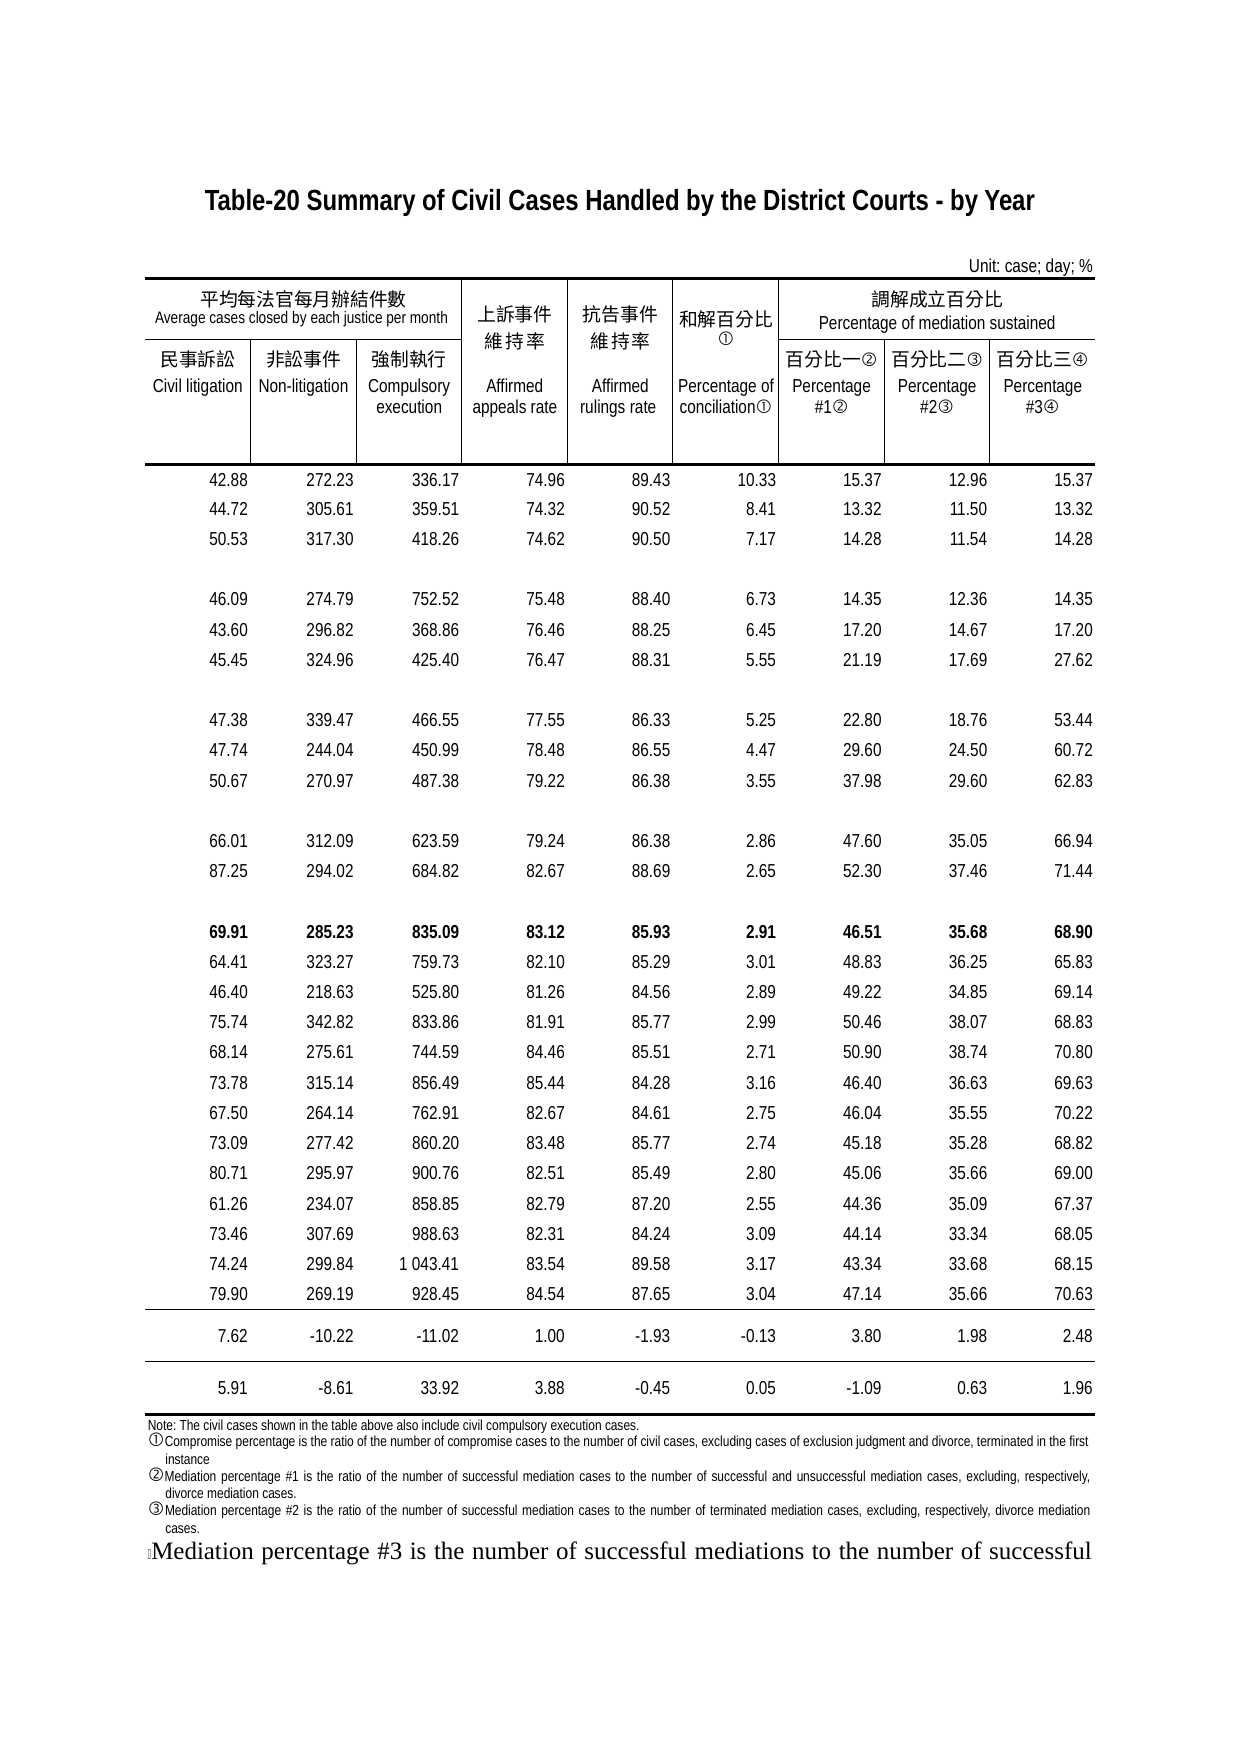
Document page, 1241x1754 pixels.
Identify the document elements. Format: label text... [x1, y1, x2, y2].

table_cell 90.52 [567, 493, 673, 523]
table_cell 61.26 [145, 1188, 250, 1218]
table_cell 74.62 [462, 524, 567, 554]
table_cell 1.00 [462, 1310, 567, 1361]
text Mediation percentage #3 is the number of successful mediations to the number of successful [148, 1536, 1092, 1565]
table_cell 89.43 [567, 466, 673, 493]
table_cell 82.51 [462, 1158, 567, 1188]
table_cell 29.60 [779, 735, 884, 765]
table_cell [884, 886, 990, 916]
table_cell [462, 886, 567, 916]
table_cell 84.54 [462, 1279, 567, 1309]
table_cell 45.06 [779, 1158, 884, 1188]
table_cell 50.46 [779, 1007, 884, 1037]
table_cell 81.91 [462, 1007, 567, 1037]
table_cell 65.83 [990, 946, 1095, 977]
table_cell 487.38 [356, 765, 462, 795]
table_cell [779, 886, 884, 916]
table_cell -10.22 [250, 1310, 356, 1361]
table_cell 244.04 [250, 735, 356, 765]
table_cell 73.46 [145, 1218, 250, 1248]
table_header 調解成立百分比 Percentage of mediation sustained [779, 280, 1095, 339]
table_cell 835.09 [356, 916, 462, 946]
table_cell 88.69 [567, 856, 673, 886]
table_cell 218.63 [250, 977, 356, 1007]
table_cell Percentage #3 [990, 375, 1095, 463]
table_cell 759.73 [356, 946, 462, 977]
table_cell [567, 675, 673, 705]
table_cell 75.48 [462, 584, 567, 614]
table_cell [990, 554, 1095, 584]
table_cell 83.48 [462, 1128, 567, 1158]
table_cell 317.30 [250, 524, 356, 554]
table_cell 36.25 [884, 946, 990, 977]
table_cell 53.44 [990, 705, 1095, 735]
table_cell 70.80 [990, 1037, 1095, 1067]
table_cell 275.61 [250, 1037, 356, 1067]
table_cell 83.12 [462, 916, 567, 946]
table_cell Compulsory execution [357, 375, 461, 463]
table_cell [145, 554, 250, 584]
table_cell 67.50 [145, 1098, 250, 1128]
table_cell -1.09 [779, 1362, 884, 1413]
table_cell 35.09 [884, 1188, 990, 1218]
table_cell [567, 886, 673, 916]
table_cell 42.88 [145, 466, 250, 493]
table_cell [145, 886, 250, 916]
table_cell 35.28 [884, 1128, 990, 1158]
table_cell 88.25 [567, 614, 673, 644]
table_cell 274.79 [250, 584, 356, 614]
table_cell 285.23 [250, 916, 356, 946]
text Mediation percentage #1 is the ratio of the number of successful mediation cases to the number of successful and unsuccessful mediation cases, excluding, respectively, divorce mediation cases. [148, 1467, 1092, 1502]
table_cell -1.93 [567, 1310, 673, 1361]
table_cell Affirmed rulings rate [568, 375, 672, 463]
table_cell 82.10 [462, 946, 567, 977]
table_cell 3.80 [779, 1310, 884, 1361]
table_cell 17.20 [990, 614, 1095, 644]
table_cell 13.32 [779, 493, 884, 523]
table_cell 21.19 [779, 644, 884, 674]
table_cell [673, 675, 778, 705]
table_cell 35.05 [884, 826, 990, 856]
table_cell 294.02 [250, 856, 356, 886]
table_cell 85.29 [567, 946, 673, 977]
table_cell 8.41 [673, 493, 778, 523]
table_cell 305.61 [250, 493, 356, 523]
table_cell [462, 795, 567, 826]
table_cell 296.82 [250, 614, 356, 644]
table_cell 5.25 [673, 705, 778, 735]
table_cell 2.89 [673, 977, 778, 1007]
table_cell 47.60 [779, 826, 884, 856]
text Unit: case; day; % [148, 255, 1092, 277]
table_cell 50.53 [145, 524, 250, 554]
table_cell 80.71 [145, 1158, 250, 1188]
table_cell 14.28 [779, 524, 884, 554]
table_cell 3.88 [462, 1362, 567, 1413]
table_cell 76.46 [462, 614, 567, 644]
table_cell 74.96 [462, 466, 567, 493]
table_cell 264.14 [250, 1098, 356, 1128]
table_header 上訴事件 維持率 [462, 280, 567, 374]
table_cell 85.44 [462, 1067, 567, 1097]
table_cell 2.86 [673, 826, 778, 856]
table_cell 33.34 [884, 1218, 990, 1248]
table_cell 0.05 [673, 1362, 778, 1413]
table_cell 525.80 [356, 977, 462, 1007]
text Compromise percentage is the ratio of the number of compromise cases to the number of civil cases, excluding cases of exclusion judgment and divorce, terminated in the first instance [148, 1433, 1092, 1467]
table_cell Non-litigation [251, 375, 356, 463]
table_cell [567, 554, 673, 584]
table_cell 69.91 [145, 916, 250, 946]
table_cell 68.83 [990, 1007, 1095, 1037]
table_cell 299.84 [250, 1249, 356, 1279]
table_cell 368.86 [356, 614, 462, 644]
table_cell 3.16 [673, 1067, 778, 1097]
table_cell 3.04 [673, 1279, 778, 1309]
table_header 抗告事件 維持率 [568, 280, 672, 374]
table_cell 295.97 [250, 1158, 356, 1188]
table_cell 27.62 [990, 644, 1095, 674]
table_cell 234.07 [250, 1188, 356, 1218]
table_cell 307.69 [250, 1218, 356, 1248]
table_cell [145, 675, 250, 705]
table_cell 17.69 [884, 644, 990, 674]
table_cell 5.55 [673, 644, 778, 674]
table_cell 7.17 [673, 524, 778, 554]
table_cell 14.35 [779, 584, 884, 614]
table_header 平均每法官每月辦結件數 Average cases closed by each justice per month [145, 280, 461, 339]
table_cell [990, 675, 1095, 705]
table_cell 1.96 [990, 1362, 1095, 1413]
table_cell 85.77 [567, 1007, 673, 1037]
table_cell 46.40 [779, 1067, 884, 1097]
table_cell 35.66 [884, 1279, 990, 1309]
table_cell 323.27 [250, 946, 356, 977]
table_cell 2.75 [673, 1098, 778, 1128]
table_cell 13.32 [990, 493, 1095, 523]
table_cell 43.34 [779, 1249, 884, 1279]
table_cell 988.63 [356, 1218, 462, 1248]
table_cell [250, 795, 356, 826]
text Note: The civil cases shown in the table above also include civil compulsory execution cases. [148, 1416, 1092, 1433]
table_cell 74.32 [462, 493, 567, 523]
table_cell 85.77 [567, 1128, 673, 1158]
table_cell 47.38 [145, 705, 250, 735]
table_cell 38.74 [884, 1037, 990, 1067]
table_cell Affirmed appeals rate [462, 375, 567, 463]
table_cell 49.22 [779, 977, 884, 1007]
table_cell 74.24 [145, 1249, 250, 1279]
table_cell 2.55 [673, 1188, 778, 1218]
table_cell 90.50 [567, 524, 673, 554]
table_cell 324.96 [250, 644, 356, 674]
table_cell 84.28 [567, 1067, 673, 1097]
table_cell 82.67 [462, 856, 567, 886]
table_cell 71.44 [990, 856, 1095, 886]
table_cell 2.99 [673, 1007, 778, 1037]
table_cell 44.72 [145, 493, 250, 523]
table_cell -11.02 [356, 1310, 462, 1361]
table_cell 68.15 [990, 1249, 1095, 1279]
table_cell 752.52 [356, 584, 462, 614]
table_cell 35.66 [884, 1158, 990, 1188]
table_cell 18.76 [884, 705, 990, 735]
table_cell 312.09 [250, 826, 356, 856]
table_cell 82.67 [462, 1098, 567, 1128]
table_cell 46.40 [145, 977, 250, 1007]
text Mediation percentage #2 is the ratio of the number of successful mediation cases to the number of terminated mediation cases, excluding, respectively, divorce mediation cases. [148, 1502, 1092, 1536]
table_cell 85.93 [567, 916, 673, 946]
table_cell 33.68 [884, 1249, 990, 1279]
table_cell [567, 795, 673, 826]
table_cell 860.20 [356, 1128, 462, 1158]
table_cell 315.14 [250, 1067, 356, 1097]
table_cell 38.07 [884, 1007, 990, 1037]
table_cell Percentage #2 [885, 375, 989, 463]
table_cell 86.55 [567, 735, 673, 765]
table_cell 270.97 [250, 765, 356, 795]
table_cell 928.45 [356, 1279, 462, 1309]
table_cell [356, 795, 462, 826]
table_cell 87.25 [145, 856, 250, 886]
table_cell 3.17 [673, 1249, 778, 1279]
table_cell 86.38 [567, 826, 673, 856]
table_cell -0.45 [567, 1362, 673, 1413]
table_cell 87.20 [567, 1188, 673, 1218]
table_cell 3.01 [673, 946, 778, 977]
table_cell [779, 795, 884, 826]
table_cell 62.83 [990, 765, 1095, 795]
table_cell 60.72 [990, 735, 1095, 765]
table_cell 85.51 [567, 1037, 673, 1067]
table_cell 75.74 [145, 1007, 250, 1037]
table_cell 民事訴訟 [145, 340, 250, 374]
table_cell 強制執行 [357, 340, 461, 374]
table_cell 85.49 [567, 1158, 673, 1188]
table_cell 37.98 [779, 765, 884, 795]
table_cell 858.85 [356, 1188, 462, 1218]
table_cell 68.82 [990, 1128, 1095, 1158]
table_cell 47.74 [145, 735, 250, 765]
table_cell 73.09 [145, 1128, 250, 1158]
table_cell 359.51 [356, 493, 462, 523]
table_cell 82.31 [462, 1218, 567, 1248]
table_cell 12.36 [884, 584, 990, 614]
table_cell 762.91 [356, 1098, 462, 1128]
table_cell 69.00 [990, 1158, 1095, 1188]
table_cell -8.61 [250, 1362, 356, 1413]
table_cell 33.92 [356, 1362, 462, 1413]
table_cell 17.20 [779, 614, 884, 644]
table_cell 50.67 [145, 765, 250, 795]
table_cell 70.63 [990, 1279, 1095, 1309]
table_cell 12.96 [884, 466, 990, 493]
table_cell 684.82 [356, 856, 462, 886]
table_cell 3.55 [673, 765, 778, 795]
table_cell 269.19 [250, 1279, 356, 1309]
table_cell 450.99 [356, 735, 462, 765]
table_cell -0.13 [673, 1310, 778, 1361]
table_cell 2.74 [673, 1128, 778, 1158]
table_cell 52.30 [779, 856, 884, 886]
table_cell 46.04 [779, 1098, 884, 1128]
table_cell [250, 554, 356, 584]
table_cell [673, 886, 778, 916]
table_cell 900.76 [356, 1158, 462, 1188]
table_cell 84.46 [462, 1037, 567, 1067]
table_cell 277.42 [250, 1128, 356, 1158]
table_cell 69.14 [990, 977, 1095, 1007]
table_cell 45.18 [779, 1128, 884, 1158]
table_cell 1.98 [884, 1310, 990, 1361]
table_cell 百分比一 [779, 340, 884, 374]
table_cell 14.28 [990, 524, 1095, 554]
table_cell 833.86 [356, 1007, 462, 1037]
table_cell 66.94 [990, 826, 1095, 856]
table_cell 34.85 [884, 977, 990, 1007]
table_cell [462, 675, 567, 705]
table_header 和解百分比  [673, 280, 778, 374]
table_cell [990, 886, 1095, 916]
table_cell [779, 554, 884, 584]
table_cell 856.49 [356, 1067, 462, 1097]
table_cell 44.14 [779, 1218, 884, 1248]
table_cell 0.63 [884, 1362, 990, 1413]
table_cell 68.14 [145, 1037, 250, 1067]
table_cell 466.55 [356, 705, 462, 735]
table_cell 47.14 [779, 1279, 884, 1309]
table_cell 29.60 [884, 765, 990, 795]
table_cell 744.59 [356, 1037, 462, 1067]
table_cell [884, 554, 990, 584]
table_cell Percentage #1 [779, 375, 884, 463]
table_cell 43.60 [145, 614, 250, 644]
table_cell 7.62 [145, 1310, 250, 1361]
table_cell [673, 554, 778, 584]
table_cell 11.50 [884, 493, 990, 523]
table_cell 35.68 [884, 916, 990, 946]
table_cell 70.22 [990, 1098, 1095, 1128]
table_cell 2.65 [673, 856, 778, 886]
table_cell 6.45 [673, 614, 778, 644]
table_cell 6.73 [673, 584, 778, 614]
table_cell 1 043.41 [356, 1249, 462, 1279]
table_cell 非訟事件 [251, 340, 356, 374]
table_cell 88.40 [567, 584, 673, 614]
table_cell 36.63 [884, 1067, 990, 1097]
table_cell [250, 675, 356, 705]
table_cell 84.24 [567, 1218, 673, 1248]
table_cell 73.78 [145, 1067, 250, 1097]
table_cell 15.37 [779, 466, 884, 493]
table_cell 336.17 [356, 466, 462, 493]
table_cell [990, 795, 1095, 826]
table_cell 46.51 [779, 916, 884, 946]
table_cell 5.91 [145, 1362, 250, 1413]
table_cell 百分比二 [885, 340, 989, 374]
table_cell 272.23 [250, 466, 356, 493]
table_cell 86.33 [567, 705, 673, 735]
table_cell 418.26 [356, 524, 462, 554]
table_cell 84.61 [567, 1098, 673, 1128]
table_cell 10.33 [673, 466, 778, 493]
table_cell 79.90 [145, 1279, 250, 1309]
table_cell 15.37 [990, 466, 1095, 493]
table_cell 81.26 [462, 977, 567, 1007]
table_cell Percentage of conciliation [673, 375, 778, 463]
table_cell [884, 675, 990, 705]
table_cell 35.55 [884, 1098, 990, 1128]
table_cell 45.45 [145, 644, 250, 674]
table_cell 66.01 [145, 826, 250, 856]
table_cell 68.05 [990, 1218, 1095, 1248]
table_cell 87.65 [567, 1279, 673, 1309]
table_cell 342.82 [250, 1007, 356, 1037]
table_cell [779, 675, 884, 705]
table_cell 2.80 [673, 1158, 778, 1188]
table_cell [145, 795, 250, 826]
table_cell [356, 675, 462, 705]
table_cell 623.59 [356, 826, 462, 856]
text Table-20 Summary of Civil Cases Handled by the District Courts - by Year [148, 183, 1092, 217]
table_cell 11.54 [884, 524, 990, 554]
table_cell 77.55 [462, 705, 567, 735]
table_cell 50.90 [779, 1037, 884, 1067]
table_cell 84.56 [567, 977, 673, 1007]
table_cell 64.41 [145, 946, 250, 977]
table_cell 4.47 [673, 735, 778, 765]
table_cell Civil litigation [145, 375, 250, 463]
table_cell 百分比三 [990, 340, 1095, 374]
table_cell 68.90 [990, 916, 1095, 946]
table_cell 67.37 [990, 1188, 1095, 1218]
table_cell 22.80 [779, 705, 884, 735]
table_cell 3.09 [673, 1218, 778, 1248]
table_cell 44.36 [779, 1188, 884, 1218]
table_cell [673, 795, 778, 826]
table_cell [356, 554, 462, 584]
table_cell [250, 886, 356, 916]
table_cell 82.79 [462, 1188, 567, 1218]
table_cell [462, 554, 567, 584]
table_cell 2.71 [673, 1037, 778, 1067]
table_cell 86.38 [567, 765, 673, 795]
table_cell 88.31 [567, 644, 673, 674]
table_cell 425.40 [356, 644, 462, 674]
table_cell 69.63 [990, 1067, 1095, 1097]
table_cell 48.83 [779, 946, 884, 977]
table_cell 46.09 [145, 584, 250, 614]
table_cell 339.47 [250, 705, 356, 735]
table_cell 79.24 [462, 826, 567, 856]
table_cell 24.50 [884, 735, 990, 765]
table_cell 79.22 [462, 765, 567, 795]
table_cell 89.58 [567, 1249, 673, 1279]
table_cell [356, 886, 462, 916]
table_cell 37.46 [884, 856, 990, 886]
table_cell 78.48 [462, 735, 567, 765]
table_cell 2.48 [990, 1310, 1095, 1361]
table_cell 76.47 [462, 644, 567, 674]
table_cell 2.91 [673, 916, 778, 946]
table_cell 83.54 [462, 1249, 567, 1279]
table_cell 14.35 [990, 584, 1095, 614]
table_cell [884, 795, 990, 826]
table_cell 14.67 [884, 614, 990, 644]
